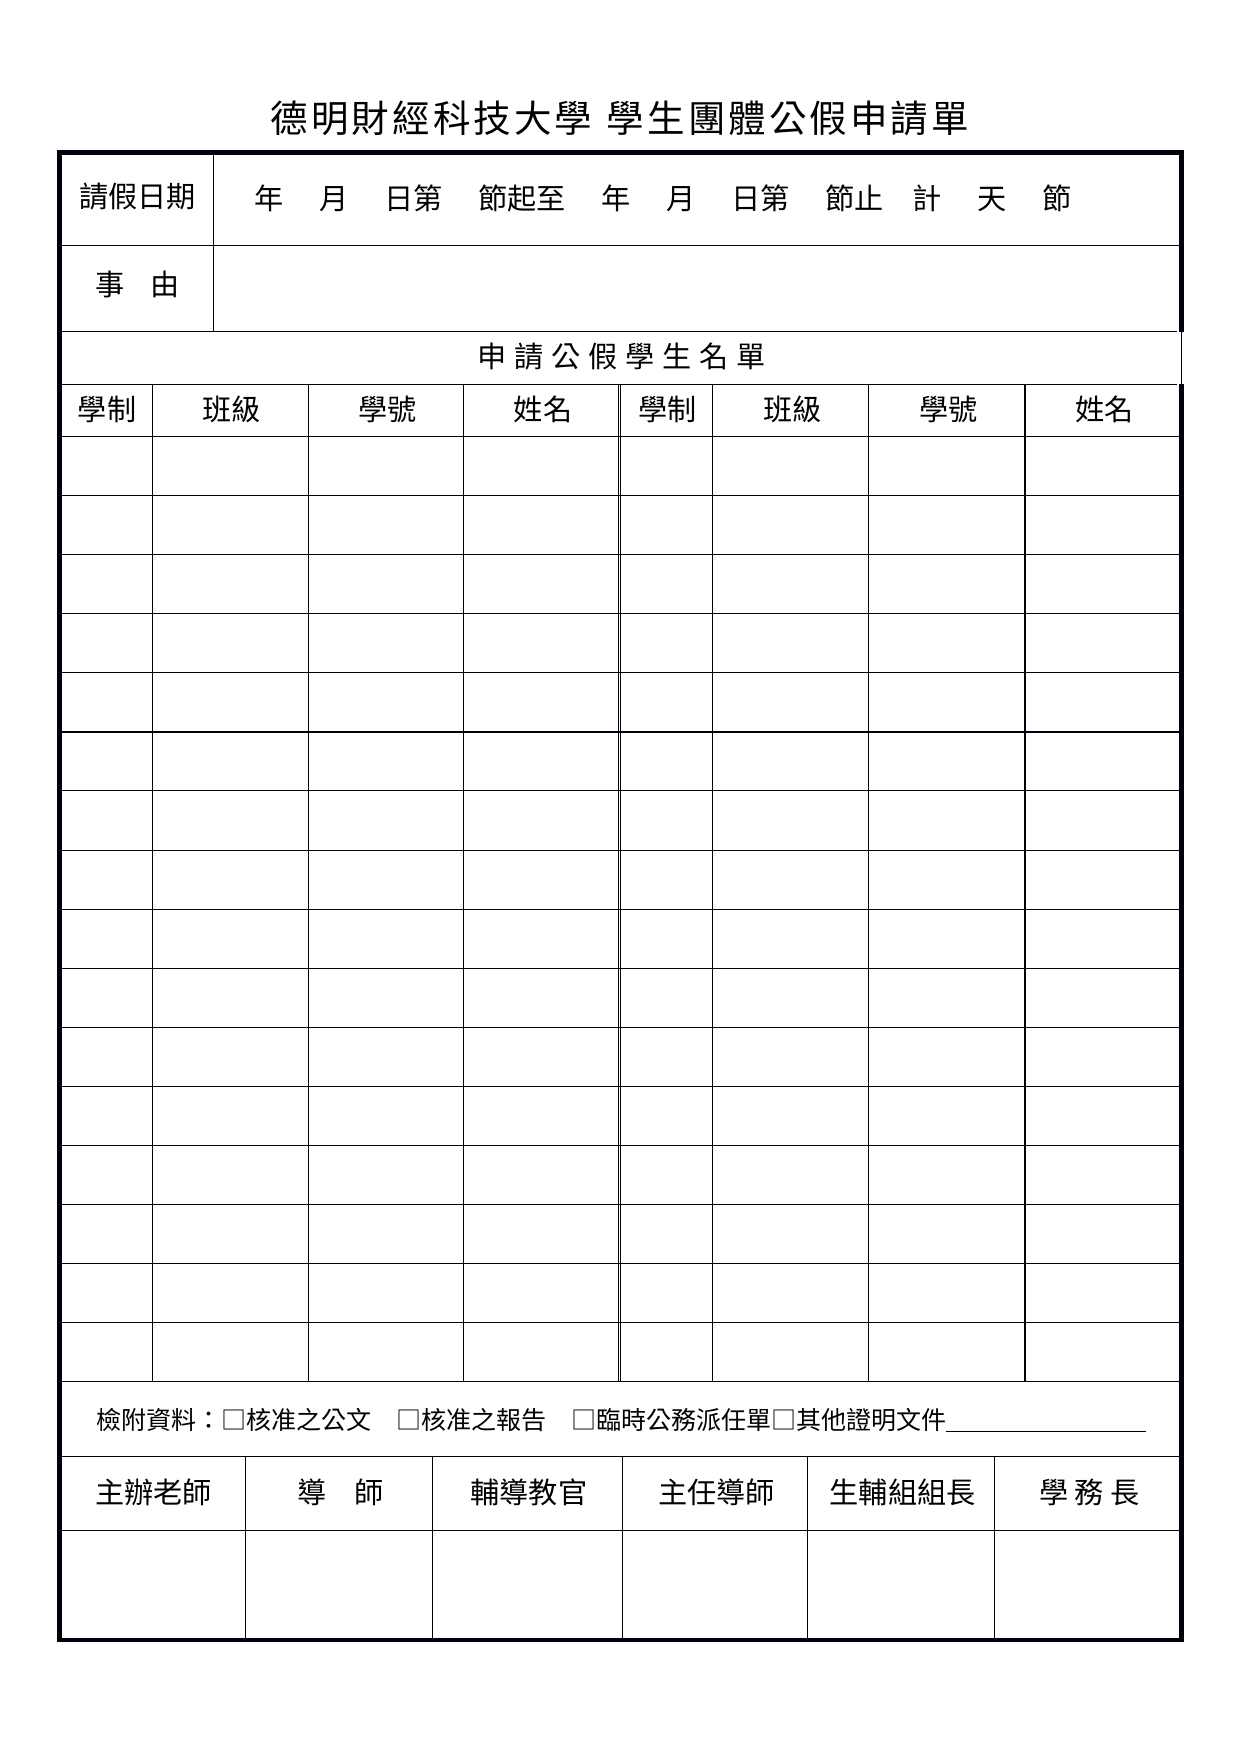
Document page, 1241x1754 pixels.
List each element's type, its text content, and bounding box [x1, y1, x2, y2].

table_cell [153, 910, 308, 968]
table_cell [153, 733, 308, 790]
table_cell [309, 969, 463, 1027]
table_cell [464, 910, 618, 968]
table_cell [1026, 910, 1179, 968]
table_cell [464, 437, 618, 495]
table_cell [62, 910, 152, 968]
table_cell [869, 437, 1024, 495]
table_cell [214, 246, 1179, 331]
table_cell [713, 969, 868, 1027]
table_cell [621, 733, 712, 790]
table_cell [869, 1323, 1024, 1381]
table_cell [309, 733, 463, 790]
table_cell [869, 910, 1024, 968]
table_cell [62, 1531, 245, 1638]
table_cell [62, 1264, 152, 1322]
table_cell [464, 1205, 618, 1263]
table_cell [464, 733, 618, 790]
table_cell [869, 733, 1024, 790]
table_cell [621, 1264, 712, 1322]
table_cell [869, 1028, 1024, 1086]
table_cell [309, 1028, 463, 1086]
table_cell [713, 851, 868, 908]
table_cell [1026, 1028, 1179, 1086]
table_cell [713, 1323, 868, 1381]
table_cell 姓名 [1026, 384, 1179, 436]
table_cell [713, 1205, 868, 1263]
table_cell [62, 791, 152, 849]
table_cell [869, 851, 1024, 908]
table_cell [62, 496, 152, 554]
table_header 年 月 日第 節起至 年 月 日第 節止 計 天 節 [214, 155, 1179, 245]
table_cell [309, 496, 463, 554]
table_cell [869, 673, 1024, 731]
table_header 請假日期 [62, 155, 213, 245]
table_cell [62, 969, 152, 1027]
table_cell [1026, 1264, 1179, 1322]
table_cell [713, 555, 868, 613]
table_cell [869, 791, 1024, 849]
table_cell [62, 673, 152, 731]
table_cell [309, 910, 463, 968]
table_cell [309, 1205, 463, 1263]
table_cell [1026, 555, 1179, 613]
table_cell [464, 791, 618, 849]
table_cell [62, 614, 152, 672]
table_cell [621, 969, 712, 1027]
table_cell 學制 [62, 385, 152, 436]
table_cell [1026, 1087, 1179, 1145]
table_cell [153, 614, 308, 672]
table_cell [713, 1146, 868, 1204]
table_cell [623, 1531, 807, 1638]
table_cell [713, 437, 868, 495]
table_cell [713, 910, 868, 968]
table_cell [464, 1146, 618, 1204]
table_cell [153, 496, 308, 554]
table_cell [464, 496, 618, 554]
table_cell [153, 1205, 308, 1263]
table_cell [153, 1146, 308, 1204]
table_cell [1026, 791, 1179, 849]
table_cell 申請公假學生名單 [62, 331, 1181, 383]
table_cell [1026, 437, 1179, 495]
table_cell [713, 673, 868, 731]
table_cell [621, 614, 712, 672]
table_cell [62, 555, 152, 613]
table_cell [309, 1087, 463, 1145]
table_cell [621, 437, 712, 495]
table_cell [1026, 673, 1179, 731]
table_cell [869, 1087, 1024, 1145]
table_cell [62, 733, 152, 790]
table_cell [309, 1264, 463, 1322]
table_cell [713, 614, 868, 672]
table_cell 輔導教官 [433, 1457, 622, 1530]
table_cell 事 由 [62, 246, 213, 331]
table_cell [1026, 969, 1179, 1027]
table_cell [869, 555, 1024, 613]
table_cell [62, 1146, 152, 1204]
table_cell [153, 1264, 308, 1322]
table_cell [153, 791, 308, 849]
table_cell [713, 1264, 868, 1322]
table_cell [621, 1205, 712, 1263]
table_cell [1026, 733, 1179, 790]
table_cell [621, 1087, 712, 1145]
table_cell [309, 1146, 463, 1204]
table_cell [464, 969, 618, 1027]
table_cell [1026, 614, 1179, 672]
table_cell [808, 1531, 994, 1638]
table_cell [464, 673, 618, 731]
table_cell [621, 555, 712, 613]
table_cell [713, 1087, 868, 1145]
table_cell [153, 969, 308, 1027]
table_cell [153, 1323, 308, 1381]
table_cell [464, 555, 618, 613]
table_cell [464, 1028, 618, 1086]
table_cell [1026, 851, 1179, 908]
table_cell [62, 851, 152, 908]
table_cell [62, 1028, 152, 1086]
table_cell 學號 [309, 385, 463, 436]
table_cell [153, 555, 308, 613]
table_cell [309, 1323, 463, 1381]
table_cell [433, 1531, 622, 1638]
table_cell 檢附資料：□核准之公文 □核准之報告 □臨時公務派任單□其他證明文件＿＿＿＿＿＿＿＿ [62, 1382, 1179, 1456]
table_cell 姓名 [464, 385, 618, 436]
table_cell [309, 673, 463, 731]
table_cell 生輔組組長 [808, 1457, 994, 1530]
table_cell [464, 614, 618, 672]
table_cell [869, 614, 1024, 672]
table_cell [713, 791, 868, 849]
table_cell [153, 437, 308, 495]
table_cell [464, 1323, 618, 1381]
table_cell [1026, 1323, 1179, 1381]
table_cell [153, 1087, 308, 1145]
table_cell 主辦老師 [62, 1457, 245, 1530]
table_cell [309, 437, 463, 495]
table_cell [62, 1087, 152, 1145]
table_cell [995, 1531, 1179, 1638]
table_cell 主任導師 [623, 1457, 807, 1530]
table_cell [621, 791, 712, 849]
table_cell [621, 673, 712, 731]
table_cell [869, 1146, 1024, 1204]
table_cell [713, 1028, 868, 1086]
table_cell [1026, 1205, 1179, 1263]
table_cell [62, 1323, 152, 1381]
table_cell [246, 1531, 432, 1638]
table_cell [62, 1205, 152, 1263]
table_cell [309, 555, 463, 613]
table_cell [464, 1264, 618, 1322]
table_cell [1026, 1146, 1179, 1204]
table_cell 學號 [869, 385, 1024, 436]
table_cell [464, 1087, 618, 1145]
table_cell [621, 1028, 712, 1086]
table_cell 導師 [246, 1457, 432, 1530]
table_cell [621, 1323, 712, 1381]
table_cell [621, 910, 712, 968]
table_cell [309, 851, 463, 908]
table_cell [309, 614, 463, 672]
table_cell 班級 [153, 385, 308, 436]
table_cell [621, 496, 712, 554]
table_cell [62, 437, 152, 495]
table_cell [1026, 496, 1179, 554]
table_cell [869, 1205, 1024, 1263]
table_cell 班級 [713, 385, 868, 436]
table_cell [309, 791, 463, 849]
table_cell [464, 851, 618, 908]
table_cell [621, 1146, 712, 1204]
table_cell [869, 969, 1024, 1027]
table_cell [713, 496, 868, 554]
table_cell 學務長 [995, 1457, 1179, 1530]
table_cell [153, 1028, 308, 1086]
table_cell [869, 1264, 1024, 1322]
table_cell 學制 [621, 385, 712, 436]
table_cell [621, 851, 712, 908]
table_cell [869, 496, 1024, 554]
table_cell [153, 673, 308, 731]
table_cell [713, 733, 868, 790]
table_cell [153, 851, 308, 908]
